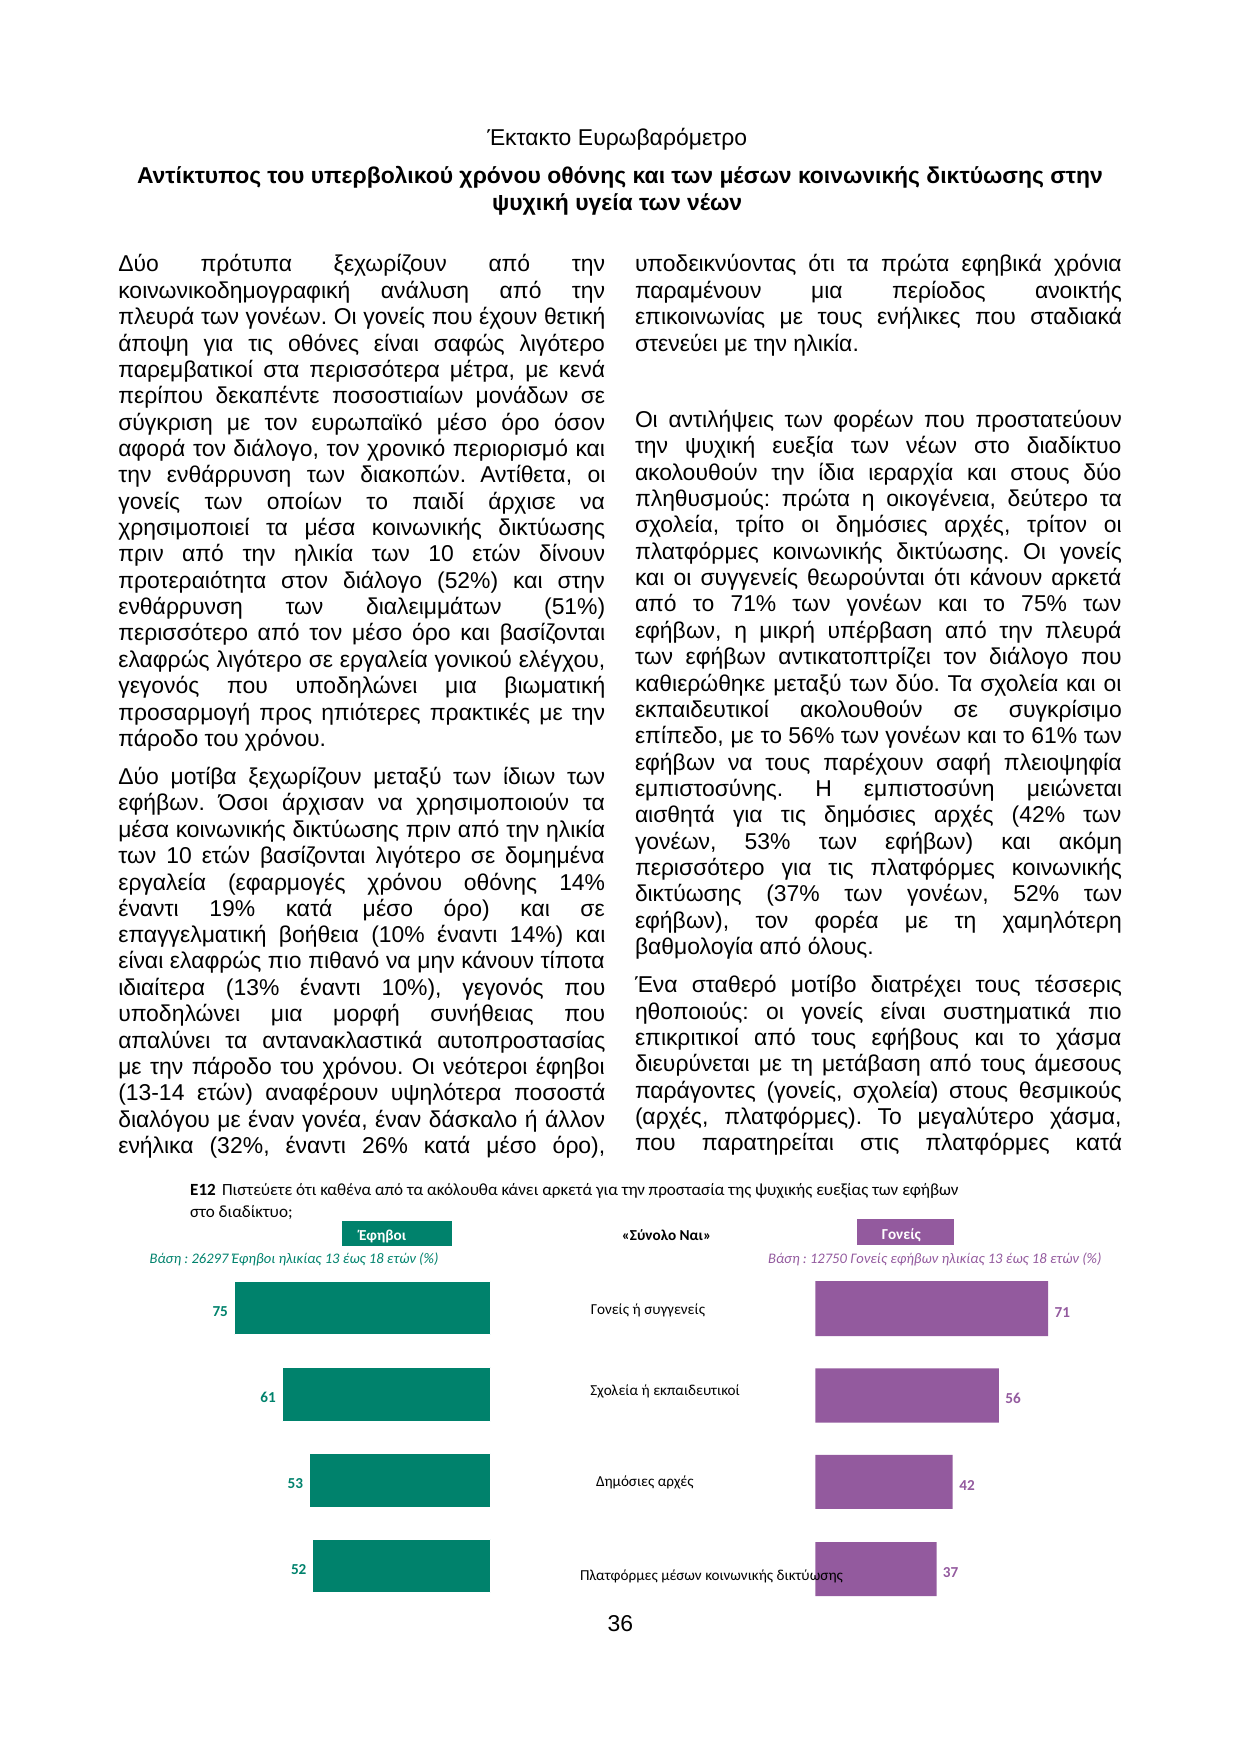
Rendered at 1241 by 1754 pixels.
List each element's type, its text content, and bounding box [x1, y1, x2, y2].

text Ένα σταθερό μοτίβο διατρέχει τους τέσσερις ηθοποιούς: οι γονείς είναι συστηματικά πιο επικριτικοί από τους εφήβους και το χάσμα διευρύνεται με τη μετάβαση από τους άμεσους παράγοντες (γονείς, σχολεία) στους θεσμικούς (αρχές, πλατφόρμες). Το μεγαλύτερο χάσμα, που παρατηρείται στις πλατφόρμες κατά [635, 971, 1122, 1156]
text υποδεικνύοντας ότι τα πρώτα εφηβικά χρόνια παραμένουν μια περίοδος ανοικτής επικοινωνίας με τους ενήλικες που σταδιακά στενεύει με την ηλικία. [635, 250, 1122, 356]
text Οι αντιλήψεις των φορέων που προστατεύουν την ψυχική ευεξία των νέων στο διαδίκτυο ακολουθούν την ίδια ιεραρχία και στους δύο πληθυσμούς: πρώτα η οικογένεια, δεύτερο τα σχολεία, τρίτο οι δημόσιες αρχές, τρίτον οι πλατφόρμες κοινωνικής δικτύωσης. Οι γονείς και οι συγγενείς θεωρούνται ότι κάνουν αρκετά από το 71% των γονέων και το 75% των εφήβων, η μικρή υπέρβαση από την πλευρά των εφήβων αντικατοπτρίζει τον διάλογο που καθιερώθηκε μεταξύ των δύο. Τα σχολεία και οι εκπαιδευτικοί ακολουθούν σε συγκρίσιμο επίπεδο, με το 56% των γονέων και το 61% των εφήβων να τους παρέχουν σαφή πλειοψηφία εμπιστοσύνης. Η εμπιστοσύνη μειώνεται αισθητά για τις δημόσιες αρχές (42% των γονέων, 53% των εφήβων) και ακόμη περισσότερο για τις πλατφόρμες κοινωνικής δικτύωσης (37% των γονέων, 52% των εφήβων), τον φορέα με τη χαμηλότερη βαθμολογία από όλους. [635, 406, 1122, 959]
text Δύο πρότυπα ξεχωρίζουν από την κοινωνικοδημογραφική ανάλυση από την πλευρά των γονέων. Οι γονείς που έχουν θετική άποψη για τις οθόνες είναι σαφώς λιγότερο παρεμβατικοί στα περισσότερα μέτρα, με κενά περίπου δεκαπέντε ποσοστιαίων μονάδων σε σύγκριση με τον ευρωπαϊκό μέσο όρο όσον αφορά τον διάλογο, τον χρονικό περιορισμό και την ενθάρρυνση των διακοπών. Αντίθετα, οι γονείς των οποίων το παιδί άρχισε να χρησιμοποιεί τα μέσα κοινωνικής δικτύωσης πριν από την ηλικία των 10 ετών δίνουν προτεραιότητα στον διάλογο (52%) και στην ενθάρρυνση των διαλειμμάτων (51%) περισσότερο από τον μέσο όρο και βασίζονται ελαφρώς λιγότερο σε εργαλεία γονικού ελέγχου, γεγονός που υποδηλώνει μια βιωματική προσαρμογή προς ηπιότερες πρακτικές με την πάροδο του χρόνου. [118, 250, 605, 751]
text Δύο μοτίβα ξεχωρίζουν μεταξύ των ίδιων των εφήβων. Όσοι άρχισαν να χρησιμοποιούν τα μέσα κοινωνικής δικτύωσης πριν από την ηλικία των 10 ετών βασίζονται λιγότερο σε δομημένα εργαλεία (εφαρμογές χρόνου οθόνης 14% έναντι 19% κατά μέσο όρο) και σε επαγγελματική βοήθεια (10% έναντι 14%) και είναι ελαφρώς πιο πιθανό να μην κάνουν τίποτα ιδιαίτερα (13% έναντι 10%), γεγονός που υποδηλώνει μια μορφή συνήθειας που απαλύνει τα αντανακλαστικά αυτοπροστασίας με την πάροδο του χρόνου. Οι νεότεροι έφηβοι (13-14 ετών) αναφέρουν υψηλότερα ποσοστά διαλόγου με έναν γονέα, έναν δάσκαλο ή άλλον ενήλικα (32%, έναντι 26% κατά μέσο όρο), [118, 763, 605, 1158]
